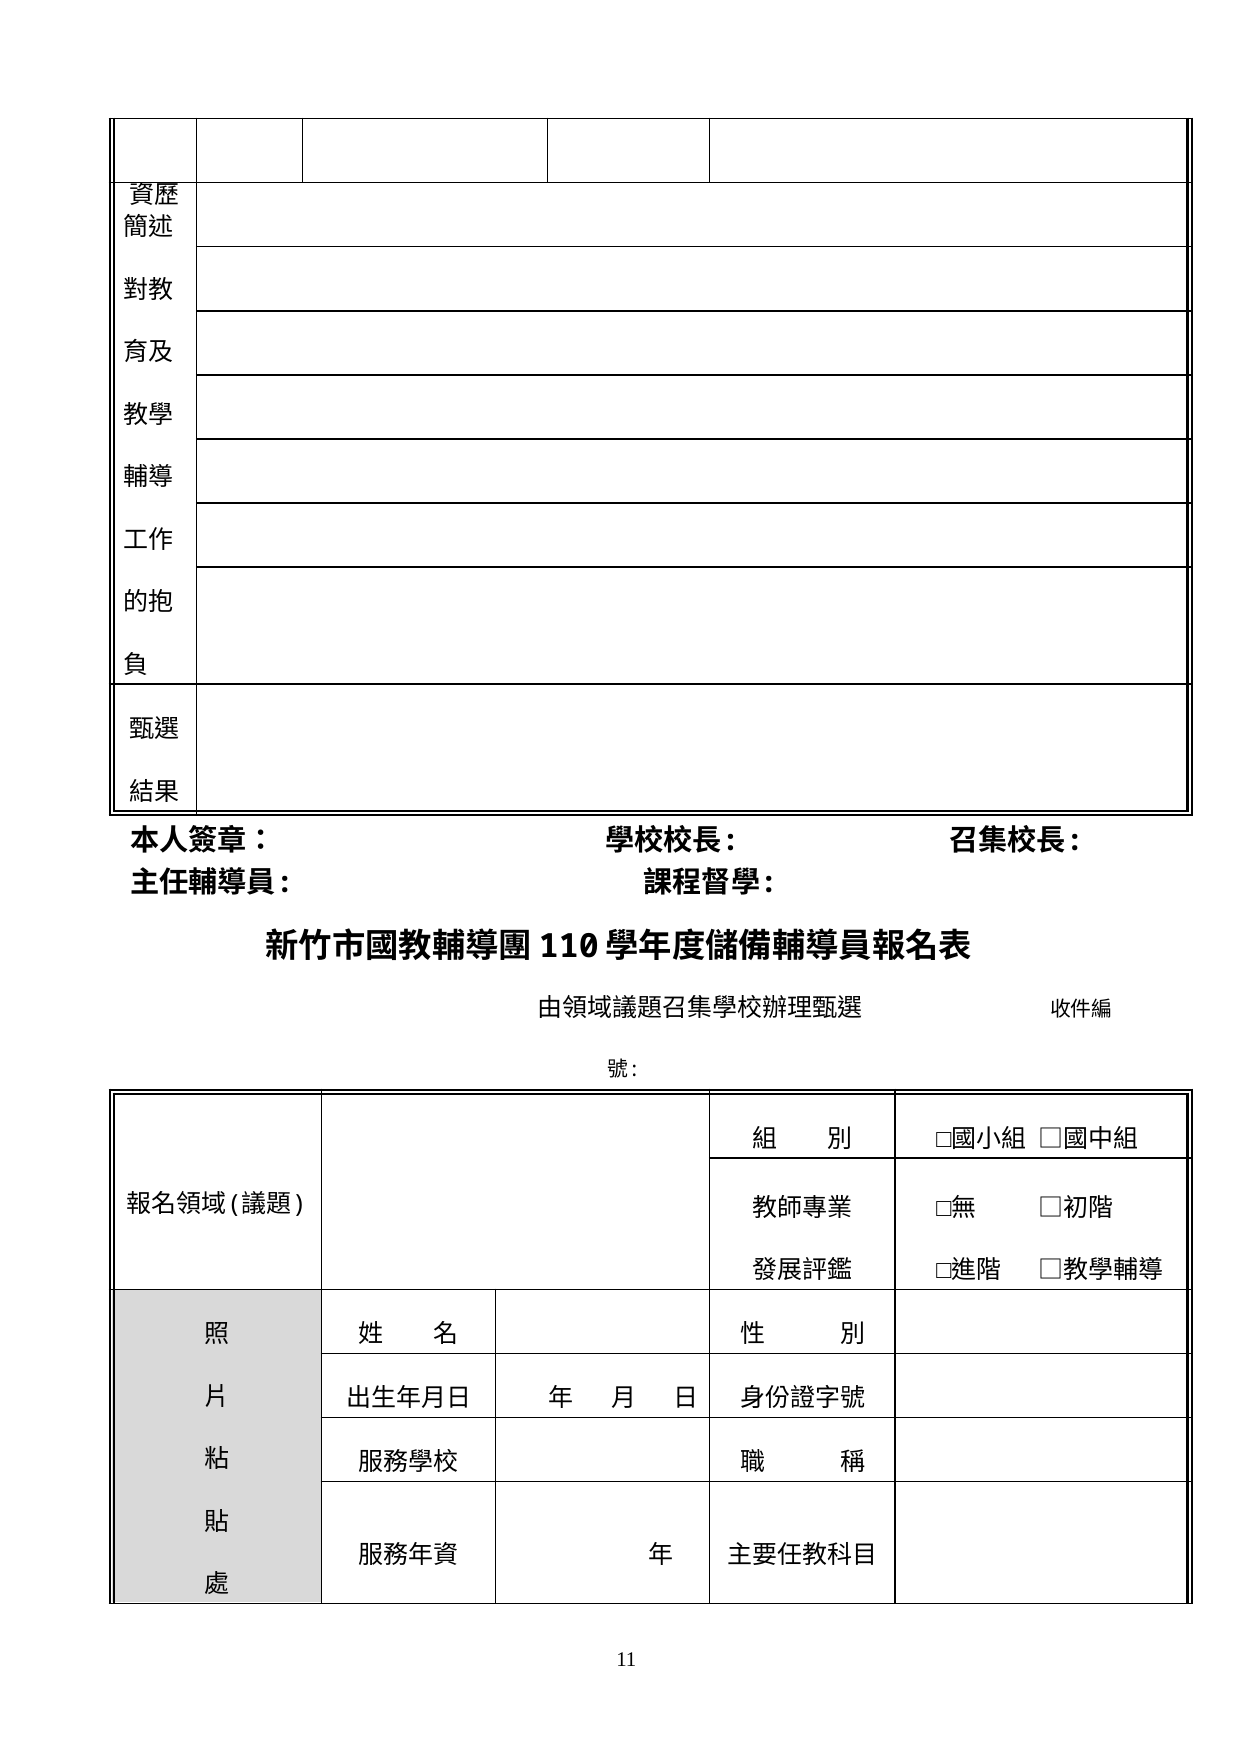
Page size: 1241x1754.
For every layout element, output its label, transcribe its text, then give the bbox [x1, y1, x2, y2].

table_cell 職 稱 [710, 1418, 894, 1481]
table_cell [197, 183, 1186, 246]
table_cell [197, 119, 302, 182]
table_cell 主要任教科目 [710, 1482, 894, 1602]
table_cell [197, 312, 1186, 374]
table_cell 年 月 日 [496, 1354, 709, 1417]
table_cell 身份證字號 [710, 1354, 894, 1417]
table_cell 出生年月日 [322, 1354, 495, 1417]
table_header □國小組 □國中組 [896, 1095, 1186, 1157]
table_cell 簡述對教育及教學輔導工作的抱負 [115, 183, 196, 683]
table_cell 曾擔任輔導員資歷 [115, 119, 196, 182]
table_cell 教師專業 發展評鑑 [710, 1159, 894, 1288]
text 新竹市國教輔導團110學年度儲備輔導員報名表 [115, 901, 1122, 963]
table_cell 性 別 [710, 1290, 894, 1352]
table_header 組 別 [710, 1095, 894, 1157]
table_cell [197, 440, 1186, 502]
table_header [322, 1095, 709, 1288]
table_cell □無 □初階 □進階 □教學輔導 [896, 1159, 1186, 1288]
table_cell [197, 568, 1186, 683]
text 本人簽章： 學校校長: 召集校長: [130, 816, 1122, 858]
table_cell [197, 685, 1186, 810]
table_cell 年 [496, 1482, 709, 1602]
table_cell [197, 376, 1186, 438]
table_cell [710, 119, 1186, 182]
table_cell [496, 1418, 709, 1481]
table_cell [197, 247, 1186, 310]
table_cell 服務學校 [322, 1418, 495, 1481]
table_cell [896, 1482, 1186, 1602]
table_cell [496, 1290, 709, 1352]
text 由領域議題召集學校辦理甄選 收件編號: [115, 963, 1122, 1088]
table_cell 照 片 粘 貼 處 [115, 1290, 321, 1602]
table_cell [896, 1354, 1186, 1417]
table_cell [896, 1418, 1186, 1481]
table_header 報名領域(議題) [115, 1095, 321, 1288]
table_cell [896, 1290, 1186, 1352]
table_cell 服務年資 [322, 1482, 495, 1602]
text 主任輔導員: 課程督學: [130, 858, 1122, 901]
table_cell 姓 名 [322, 1290, 495, 1352]
table_cell [303, 119, 547, 182]
table_cell 甄選結果 [115, 685, 196, 810]
table_cell [197, 504, 1186, 566]
table_cell [548, 119, 709, 182]
